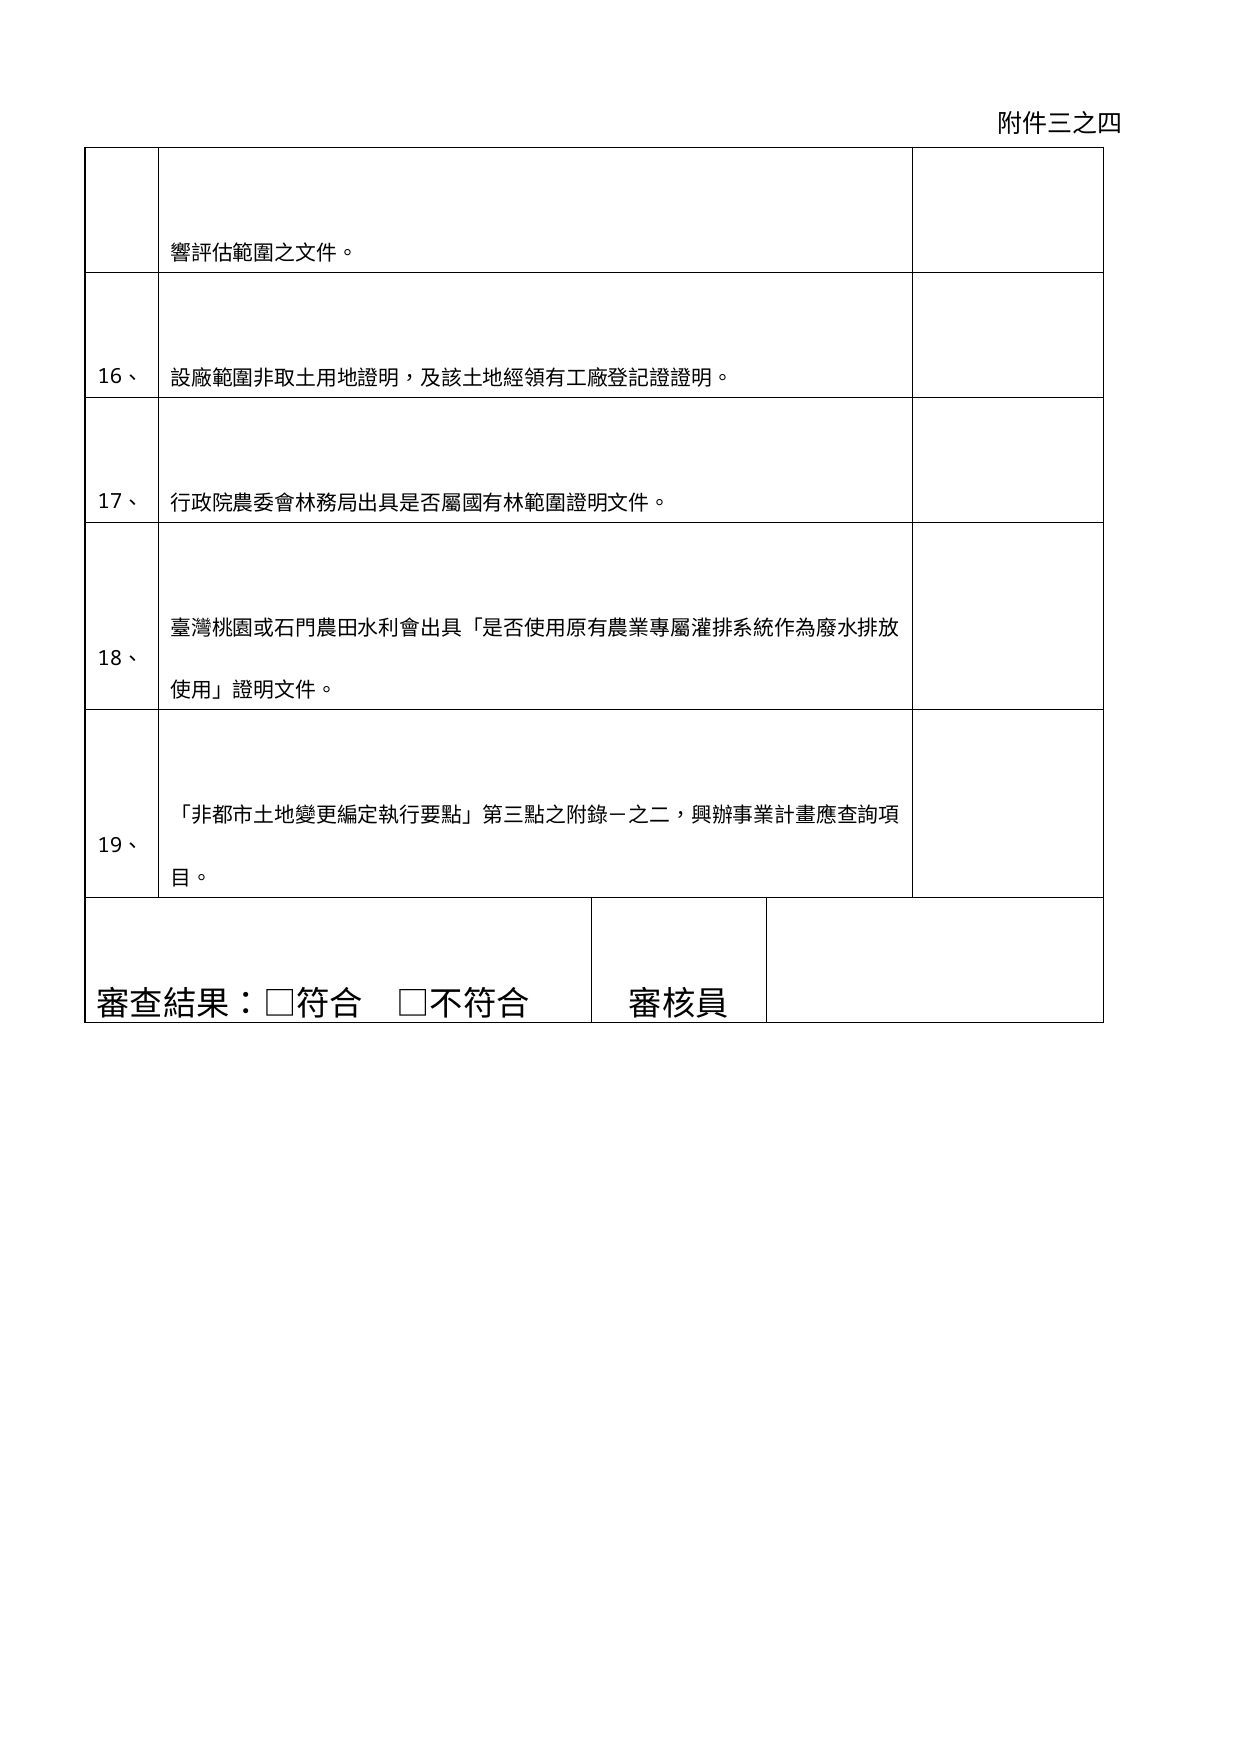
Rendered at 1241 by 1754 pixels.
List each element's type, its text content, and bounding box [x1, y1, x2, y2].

table_cell [86, 523, 158, 709]
table_cell [913, 523, 1103, 709]
table_cell 行政院農委會林務局出具是否屬國有林範圍證明文件。 [159, 398, 912, 522]
table_cell [86, 148, 158, 272]
table_cell 審查結果：□符合 □不符合 [86, 898, 591, 1022]
table_cell [86, 273, 158, 397]
table_cell 「非都市土地變更編定執行要點」第三點之附錄－之二，興辦事業計畫應查詢項目。 [159, 710, 912, 897]
table_cell [86, 710, 158, 897]
table_cell 臺灣桃園或石門農田水利會出具「是否使用原有農業專屬灌排系統作為廢水排放使用」證明文件。 [159, 523, 912, 709]
table_cell [86, 398, 158, 522]
table_cell 設廠範圍非取土用地證明，及該土地經領有工廠登記證證明。 [159, 273, 912, 397]
table_cell [913, 710, 1103, 897]
table_cell 響評估範圍之文件。 [159, 148, 912, 272]
table_cell [913, 273, 1103, 397]
table_cell 審核員 [592, 898, 766, 1022]
table_cell [767, 898, 1103, 1022]
table_cell [913, 148, 1103, 272]
table_cell [913, 398, 1103, 522]
